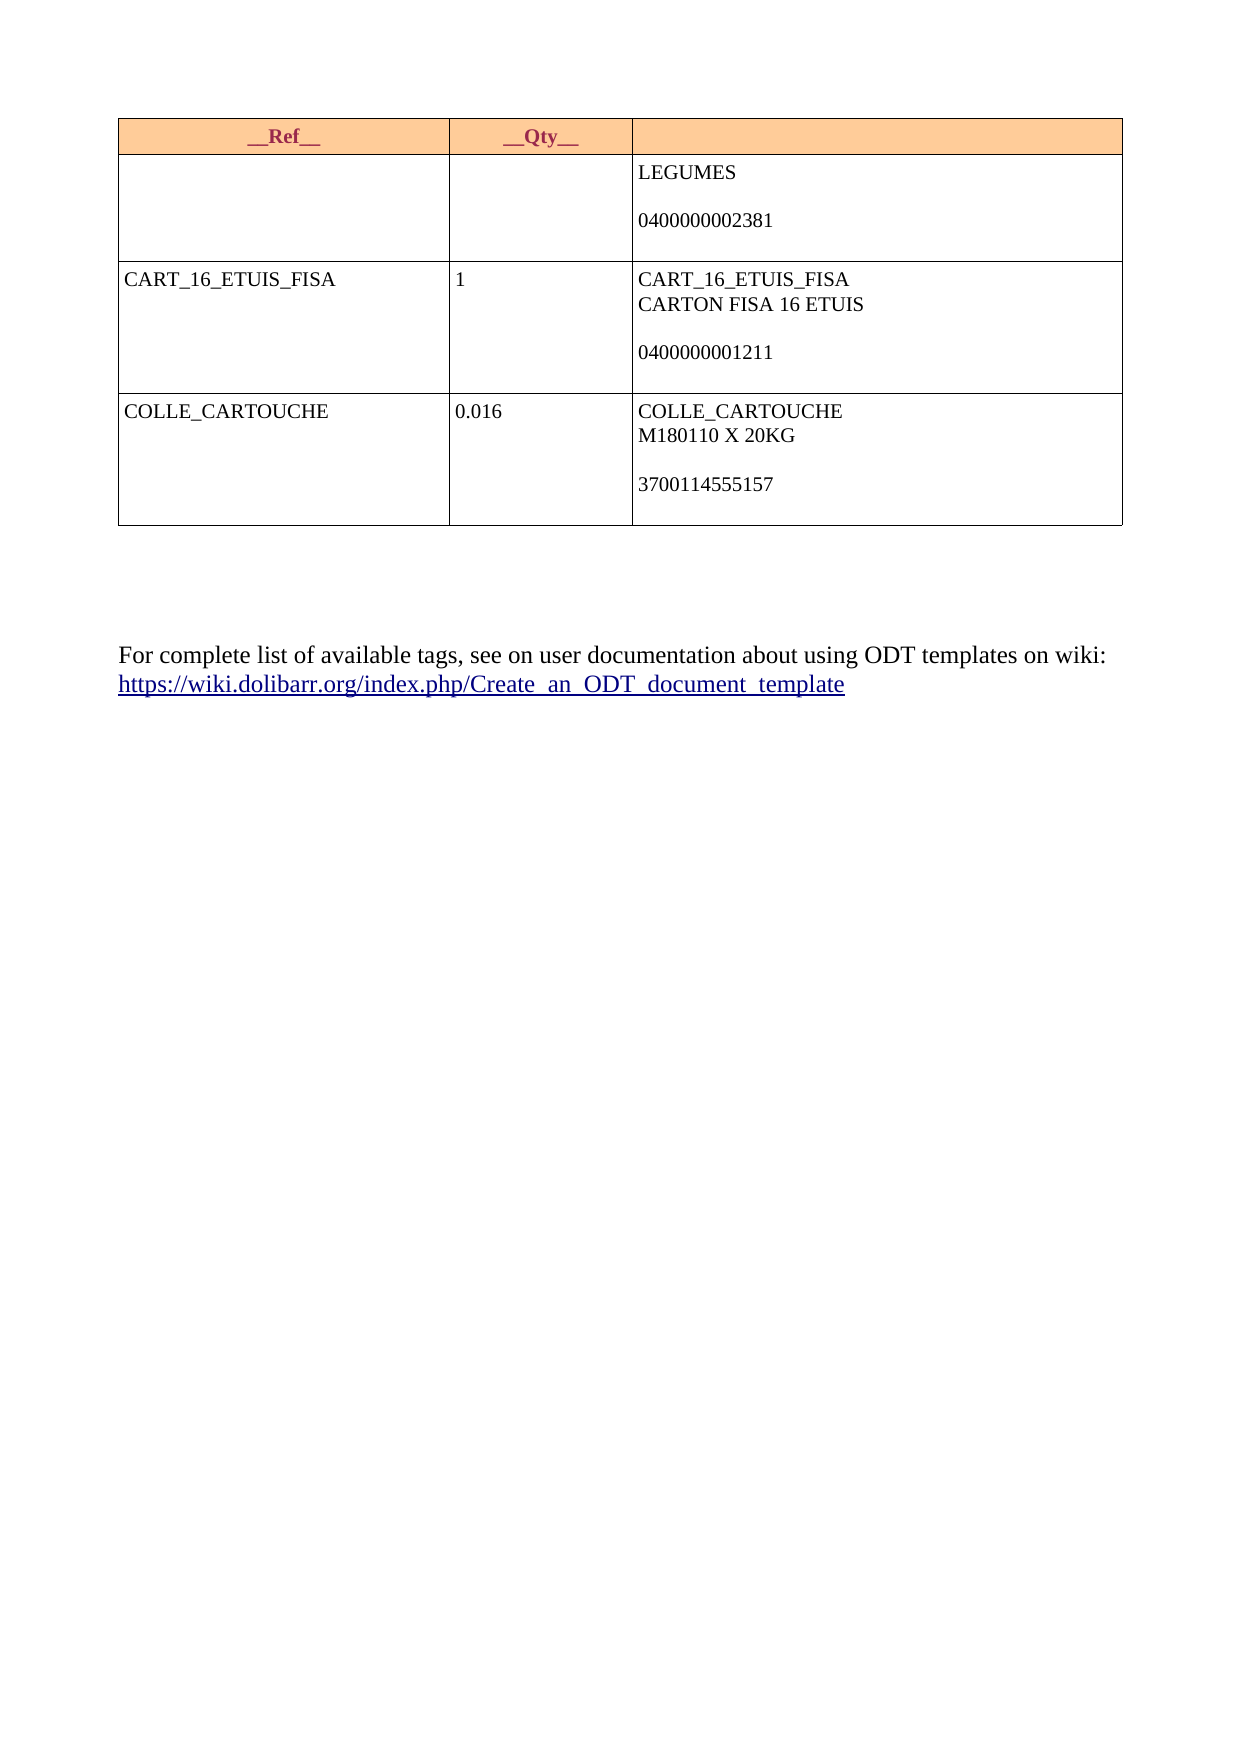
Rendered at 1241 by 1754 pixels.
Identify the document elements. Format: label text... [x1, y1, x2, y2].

table_cell 0.016 [450, 394, 632, 525]
table_cell [450, 155, 632, 261]
table_header __Ref__ [119, 119, 449, 154]
table_header __Qty__ [450, 119, 632, 154]
table_cell CART_16_ETUIS_FISA [119, 262, 449, 393]
table_cell 1 [450, 262, 632, 393]
table_cell COLLE_CARTOUCHE M180110 X 20KG 3700114555157 [633, 394, 1122, 525]
table_cell [119, 155, 449, 261]
table_cell CART_16_ETUIS_FISA CARTON FISA 16 ETUIS 0400000001211 [633, 262, 1122, 393]
text For complete list of available tags, see on user documentation about using ODT templates on wiki: [118, 640, 1122, 669]
table_cell COLLE_CARTOUCHE [119, 394, 449, 525]
table_cell LEGUMES 0400000002381 [633, 155, 1122, 261]
text https://wiki.dolibarr.org/index.php/Create_an_ODT_document_template [118, 669, 1122, 698]
table_header [633, 119, 1122, 154]
